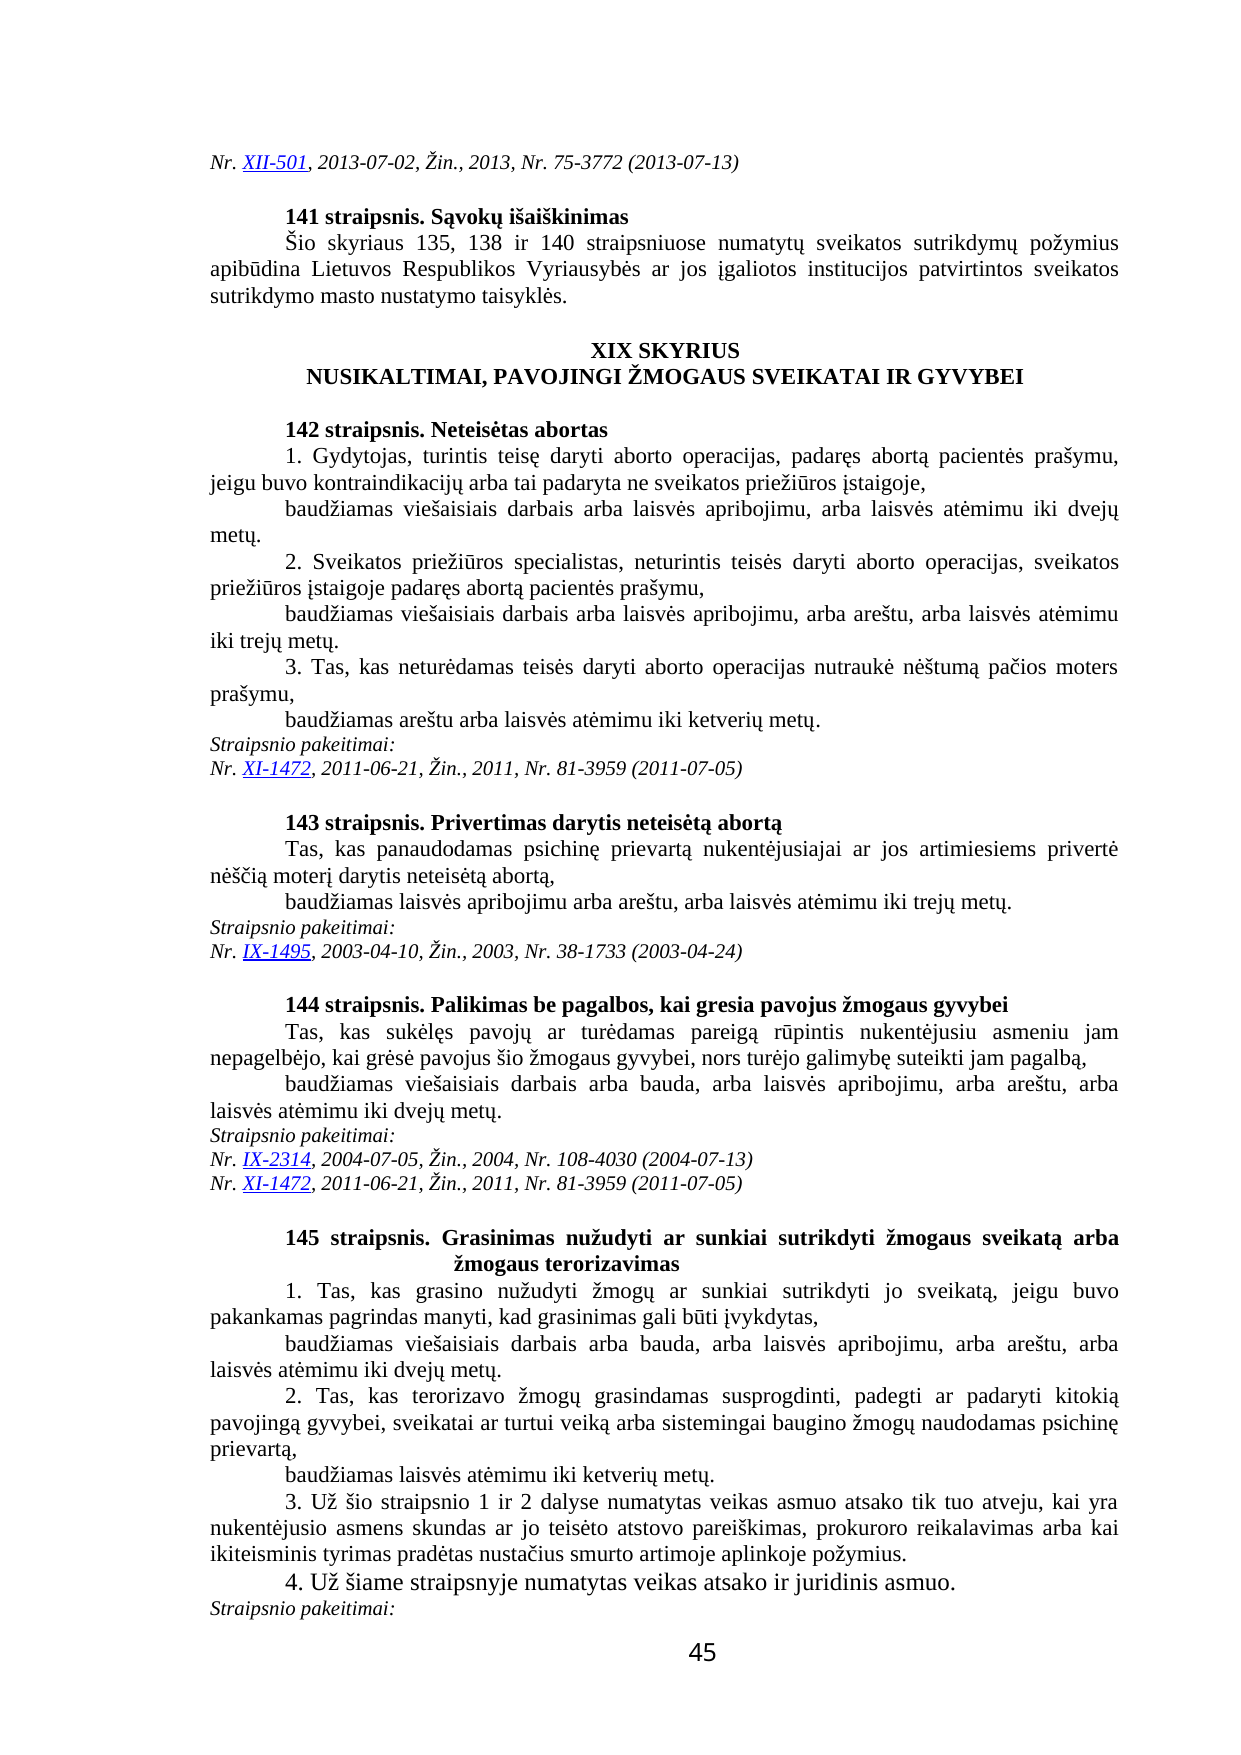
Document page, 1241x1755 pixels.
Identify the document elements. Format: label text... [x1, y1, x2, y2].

text baudžiamas laisvės apribojimu arba areštu, arba laisvės atėmimu iki trejų metų. [210, 888, 1120, 914]
text nusikaltimai, PAVOJINGI ŽMOGAUS SVEIKATAI IR GYVYBEI [210, 363, 1120, 390]
text Straipsnio pakeitimai: [210, 732, 1120, 756]
text Tas, kas panaudodamas psichinę prievartą nukentėjusiajai ar jos artimiesiems privertė nėščią moterį darytis neteisėtą abortą, [210, 836, 1120, 888]
text Šio skyriaus 135, 138 ir 140 straipsniuose numatytų sveikatos sutrikdymų požymius apibūdina Lietuvos Respublikos Vyriausybės ar jos įgaliotos institucijos patvirtintos sveikatos sutrikdymo masto nustatymo taisyklės. [210, 229, 1120, 308]
text XIX skyrius [210, 337, 1120, 363]
text Straipsnio pakeitimai: [210, 914, 1120, 939]
text 3. Tas, kas neturėdamas teisės daryti aborto operacijas nutraukė nėštumą pačios moters prašymu, [210, 653, 1120, 706]
text 4. Už šiame straipsnyje numatytas veikas atsako ir juridinis asmuo. [210, 1567, 1120, 1596]
text baudžiamas areštu arba laisvės atėmimu iki ketverių metų. [210, 706, 1120, 732]
text 144 straipsnis. Palikimas be pagalbos, kai gresia pavojus žmogaus gyvybei [210, 991, 1120, 1018]
text Straipsnio pakeitimai: [210, 1123, 1120, 1147]
text 1. Gydytojas, turintis teisę daryti aborto operacijas, padaręs abortą pacientės prašymu, jeigu buvo kontraindikacijų arba tai padaryta ne sveikatos priežiūros įstaigoje, [210, 442, 1120, 495]
text Nr. IX-2314, 2004-07-05, Žin., 2004, Nr. 108-4030 (2004-07-13) [210, 1147, 1120, 1171]
text 141 straipsnis. Sąvokų išaiškinimas [210, 203, 1120, 229]
text 145 straipsnis. Grasinimas nužudyti ar sunkiai sutrikdyti žmogaus sveikatą arba žmogaus terorizavimas [285, 1224, 1120, 1277]
text baudžiamas viešaisiais darbais arba bauda, arba laisvės apribojimu, arba areštu, arba laisvės atėmimu iki dvejų metų. [210, 1071, 1120, 1123]
text Straipsnio pakeitimai: [210, 1596, 1120, 1619]
text 143 straipsnis. Privertimas darytis neteisėtą abortą [210, 809, 1120, 836]
text 1. Tas, kas grasino nužudyti žmogų ar sunkiai sutrikdyti jo sveikatą, jeigu buvo pakankamas pagrindas manyti, kad grasinimas gali būti įvykdytas, [210, 1277, 1120, 1329]
text Nr. XI-1472, 2011-06-21, Žin., 2011, Nr. 81-3959 (2011-07-05) [210, 1171, 1120, 1195]
text baudžiamas viešaisiais darbais arba laisvės apribojimu, arba areštu, arba laisvės atėmimu iki trejų metų. [210, 601, 1120, 653]
text Nr. XII-501, 2013-07-02, Žin., 2013, Nr. 75-3772 (2013-07-13) [210, 150, 1120, 174]
text 2. Tas, kas terorizavo žmogų grasindamas susprogdinti, padegti ar padaryti kitokią pavojingą gyvybei, sveikatai ar turtui veiką arba sistemingai baugino žmogų naudodamas psichinę prievartą, [210, 1382, 1120, 1461]
text baudžiamas laisvės atėmimu iki ketverių metų. [210, 1461, 1120, 1488]
text Nr. XI-1472, 2011-06-21, Žin., 2011, Nr. 81-3959 (2011-07-05) [210, 756, 1120, 780]
text baudžiamas viešaisiais darbais arba laisvės apribojimu, arba laisvės atėmimu iki dvejų metų. [210, 495, 1120, 548]
text baudžiamas viešaisiais darbais arba bauda, arba laisvės apribojimu, arba areštu, arba laisvės atėmimu iki dvejų metų. [210, 1329, 1120, 1382]
text 2. Sveikatos priežiūros specialistas, neturintis teisės daryti aborto operacijas, sveikatos priežiūros įstaigoje padaręs abortą pacientės prašymu, [210, 548, 1120, 601]
text 3. Už šio straipsnio 1 ir 2 dalyse numatytas veikas asmuo atsako tik tuo atveju, kai yra nukentėjusio asmens skundas ar jo teisėto atstovo pareiškimas, prokuroro reikalavimas arba kai ikiteisminis tyrimas pradėtas nustačius smurto artimoje aplinkoje požymius. [210, 1488, 1120, 1567]
text Tas, kas sukėlęs pavojų ar turėdamas pareigą rūpintis nukentėjusiu asmeniu jam nepagelbėjo, kai grėsė pavojus šio žmogaus gyvybei, nors turėjo galimybę suteikti jam pagalbą, [210, 1018, 1120, 1071]
text Nr. IX-1495, 2003-04-10, Žin., 2003, Nr. 38-1733 (2003-04-24) [210, 939, 1120, 963]
text 142 straipsnis. Neteisėtas abortas [210, 416, 1120, 442]
